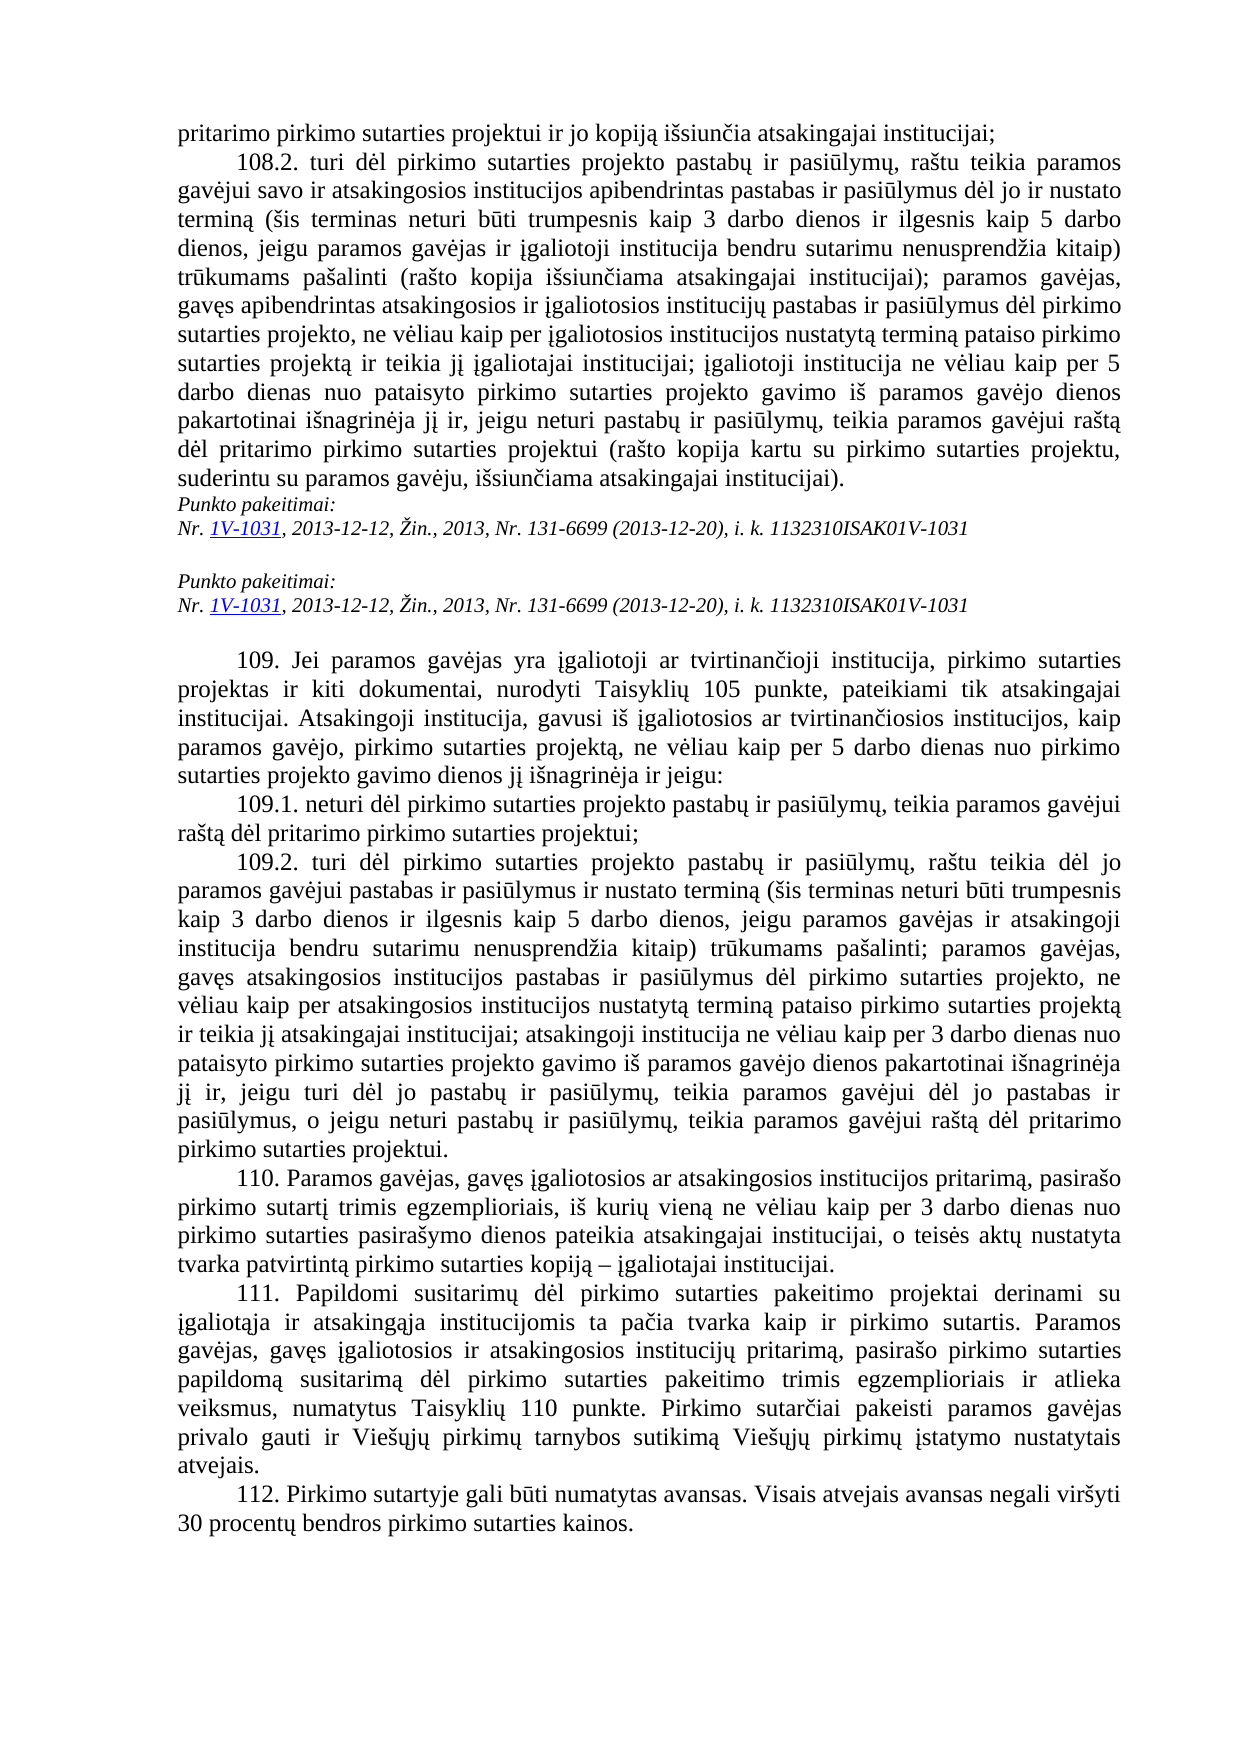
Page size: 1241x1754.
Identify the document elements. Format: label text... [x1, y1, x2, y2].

text Nr. 1V-1031, 2013-12-12, Žin., 2013, Nr. 131-6699 (2013-12-20), i. k. 1132310ISAK01V-1031 [177, 516, 1122, 540]
text Punkto pakeitimai: [177, 492, 1122, 516]
text 112. Pirkimo sutartyje gali būti numatytas avansas. Visais atvejais avansas negali viršyti 30 procentų bendros pirkimo sutarties kainos. [177, 1479, 1122, 1537]
text Nr. 1V-1031, 2013-12-12, Žin., 2013, Nr. 131-6699 (2013-12-20), i. k. 1132310ISAK01V-1031 [177, 593, 1122, 617]
text pritarimo pirkimo sutarties projektui ir jo kopiją išsiunčia atsakingajai institucijai; [177, 118, 1122, 147]
text 109.1. neturi dėl pirkimo sutarties projekto pastabų ir pasiūlymų, teikia paramos gavėjui raštą dėl pritarimo pirkimo sutarties projektui; [177, 789, 1122, 847]
text 110. Paramos gavėjas, gavęs įgaliotosios ar atsakingosios institucijos pritarimą, pasirašo pirkimo sutartį trimis egzemplioriais, iš kurių vieną ne vėliau kaip per 3 darbo dienas nuo pirkimo sutarties pasirašymo dienos pateikia atsakingajai institucijai, o teisės aktų nustatyta tvarka patvirtintą pirkimo sutarties kopiją – įgaliotajai institucijai. [177, 1163, 1122, 1278]
text 111. Papildomi susitarimų dėl pirkimo sutarties pakeitimo projektai derinami su įgaliotąja ir atsakingąja institucijomis ta pačia tvarka kaip ir pirkimo sutartis. Paramos gavėjas, gavęs įgaliotosios ir atsakingosios institucijų pritarimą, pasirašo pirkimo sutarties papildomą susitarimą dėl pirkimo sutarties pakeitimo trimis egzemplioriais ir atlieka veiksmus, numatytus Taisyklių 110 punkte. Pirkimo sutarčiai pakeisti paramos gavėjas privalo gauti ir Viešųjų pirkimų tarnybos sutikimą Viešųjų pirkimų įstatymo nustatytais atvejais. [177, 1278, 1122, 1479]
text 109.2. turi dėl pirkimo sutarties projekto pastabų ir pasiūlymų, raštu teikia dėl jo paramos gavėjui pastabas ir pasiūlymus ir nustato terminą (šis terminas neturi būti trumpesnis kaip 3 darbo dienos ir ilgesnis kaip 5 darbo dienos, jeigu paramos gavėjas ir atsakingoji institucija bendru sutarimu nenusprendžia kitaip) trūkumams pašalinti; paramos gavėjas, gavęs atsakingosios institucijos pastabas ir pasiūlymus dėl pirkimo sutarties projekto, ne vėliau kaip per atsakingosios institucijos nustatytą terminą pataiso pirkimo sutarties projektą ir teikia jį atsakingajai institucijai; atsakingoji institucija ne vėliau kaip per 3 darbo dienas nuo pataisyto pirkimo sutarties projekto gavimo iš paramos gavėjo dienos pakartotinai išnagrinėja jį ir, jeigu turi dėl jo pastabų ir pasiūlymų, teikia paramos gavėjui dėl jo pastabas ir pasiūlymus, o jeigu neturi pastabų ir pasiūlymų, teikia paramos gavėjui raštą dėl pritarimo pirkimo sutarties projektui. [177, 847, 1122, 1163]
text 109. Jei paramos gavėjas yra įgaliotoji ar tvirtinančioji institucija, pirkimo sutarties projektas ir kiti dokumentai, nurodyti Taisyklių 105 punkte, pateikiami tik atsakingajai institucijai. Atsakingoji institucija, gavusi iš įgaliotosios ar tvirtinančiosios institucijos, kaip paramos gavėjo, pirkimo sutarties projektą, ne vėliau kaip per 5 darbo dienas nuo pirkimo sutarties projekto gavimo dienos jį išnagrinėja ir jeigu: [177, 646, 1122, 789]
text Punkto pakeitimai: [177, 569, 1122, 593]
text 108.2. turi dėl pirkimo sutarties projekto pastabų ir pasiūlymų, raštu teikia paramos gavėjui savo ir atsakingosios institucijos apibendrintas pastabas ir pasiūlymus dėl jo ir nustato terminą (šis terminas neturi būti trumpesnis kaip 3 darbo dienos ir ilgesnis kaip 5 darbo dienos, jeigu paramos gavėjas ir įgaliotoji institucija bendru sutarimu nenusprendžia kitaip) trūkumams pašalinti (rašto kopija išsiunčiama atsakingajai institucijai); paramos gavėjas, gavęs apibendrintas atsakingosios ir įgaliotosios institucijų pastabas ir pasiūlymus dėl pirkimo sutarties projekto, ne vėliau kaip per įgaliotosios institucijos nustatytą terminą pataiso pirkimo sutarties projektą ir teikia jį įgaliotajai institucijai; įgaliotoji institucija ne vėliau kaip per 5 darbo dienas nuo pataisyto pirkimo sutarties projekto gavimo iš paramos gavėjo dienos pakartotinai išnagrinėja jį ir, jeigu neturi pastabų ir pasiūlymų, teikia paramos gavėjui raštą dėl pritarimo pirkimo sutarties projektui (rašto kopija kartu su pirkimo sutarties projektu, suderintu su paramos gavėju, išsiunčiama atsakingajai institucijai). [177, 147, 1122, 492]
